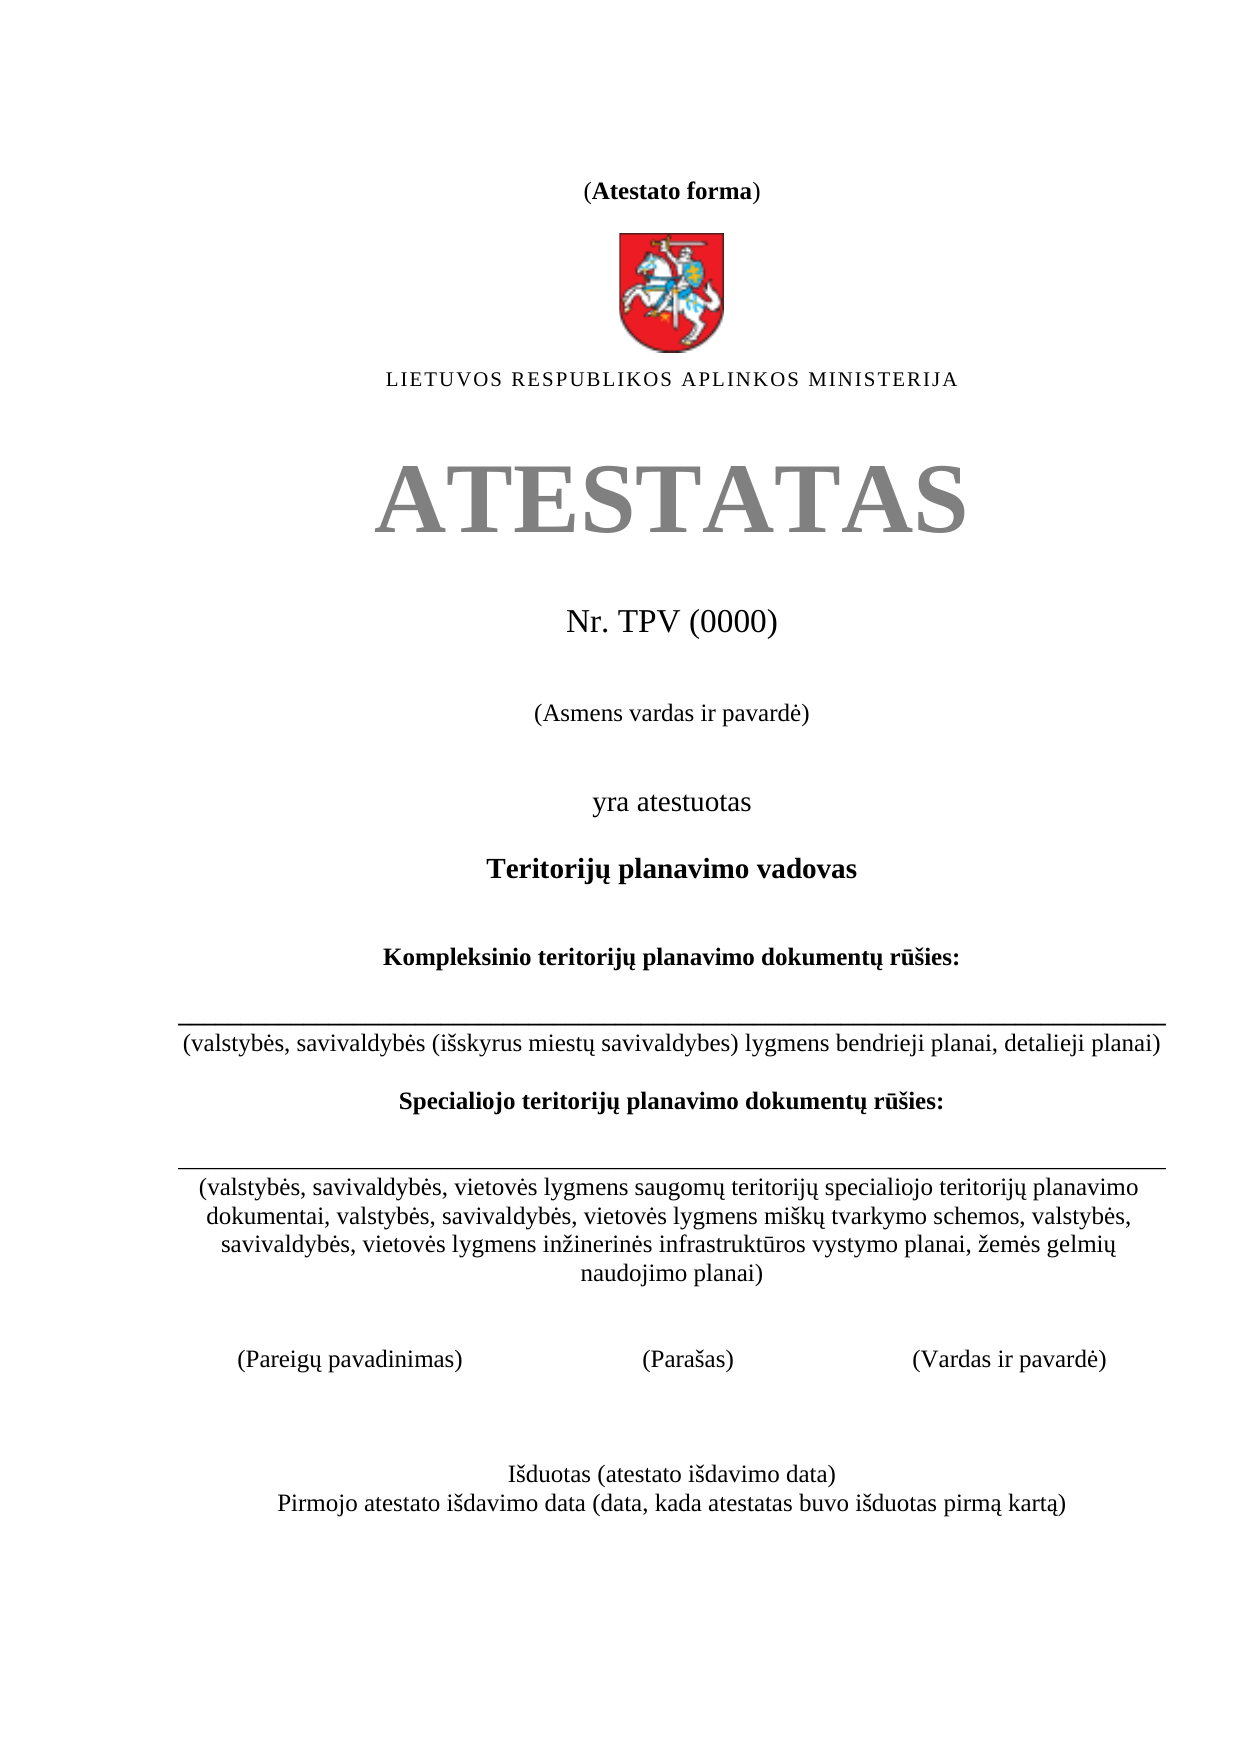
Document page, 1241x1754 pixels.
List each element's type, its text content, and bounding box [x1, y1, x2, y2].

text (valstybės, savivaldybės, vietovės lygmens saugomų teritorijų specialiojo teritorijų planavimo [177, 1172, 1166, 1201]
text Nr. TPV (0000) [177, 602, 1166, 640]
text Išduotas (atestato išdavimo data) [177, 1459, 1166, 1488]
text (Pareigų pavadinimas) (Parašas) (Vardas ir pavardė) [177, 1344, 1166, 1373]
text (valstybės, savivaldybės (išskyrus miestų savivaldybes) lygmens bendrieji planai, detalieji planai) [177, 1028, 1166, 1057]
text _______________________________________________________________________________ [177, 999, 1166, 1028]
text Specialiojo teritorijų planavimo dokumentų rūšies: [177, 1086, 1166, 1114]
text ATESTATAS [177, 439, 1166, 554]
text naudojimo planai) [177, 1258, 1166, 1287]
text savivaldybės, vietovės lygmens inžinerinės infrastruktūros vystymo planai, žemės gelmių [177, 1229, 1166, 1258]
text dokumentai, valstybės, savivaldybės, vietovės lygmens miškų tvarkymo schemos, valstybės, [177, 1201, 1166, 1229]
text (Asmens vardas ir pavardė) [177, 698, 1166, 726]
text Pirmojo atestato išdavimo data (data, kada atestatas buvo išduotas pirmą kartą) [177, 1488, 1166, 1517]
text LIETUVOS RESPUBLIKOS APLINKOS MINISTERIJA [177, 367, 1166, 391]
text Teritorijų planavimo vadovas [177, 851, 1166, 884]
text (Atestato forma) [177, 176, 1166, 205]
text yra atestuotas [177, 784, 1166, 817]
text Kompleksinio teritorijų planavimo dokumentų rūšies: [177, 942, 1166, 971]
text _______________________________________________________________________________ [177, 1143, 1166, 1172]
